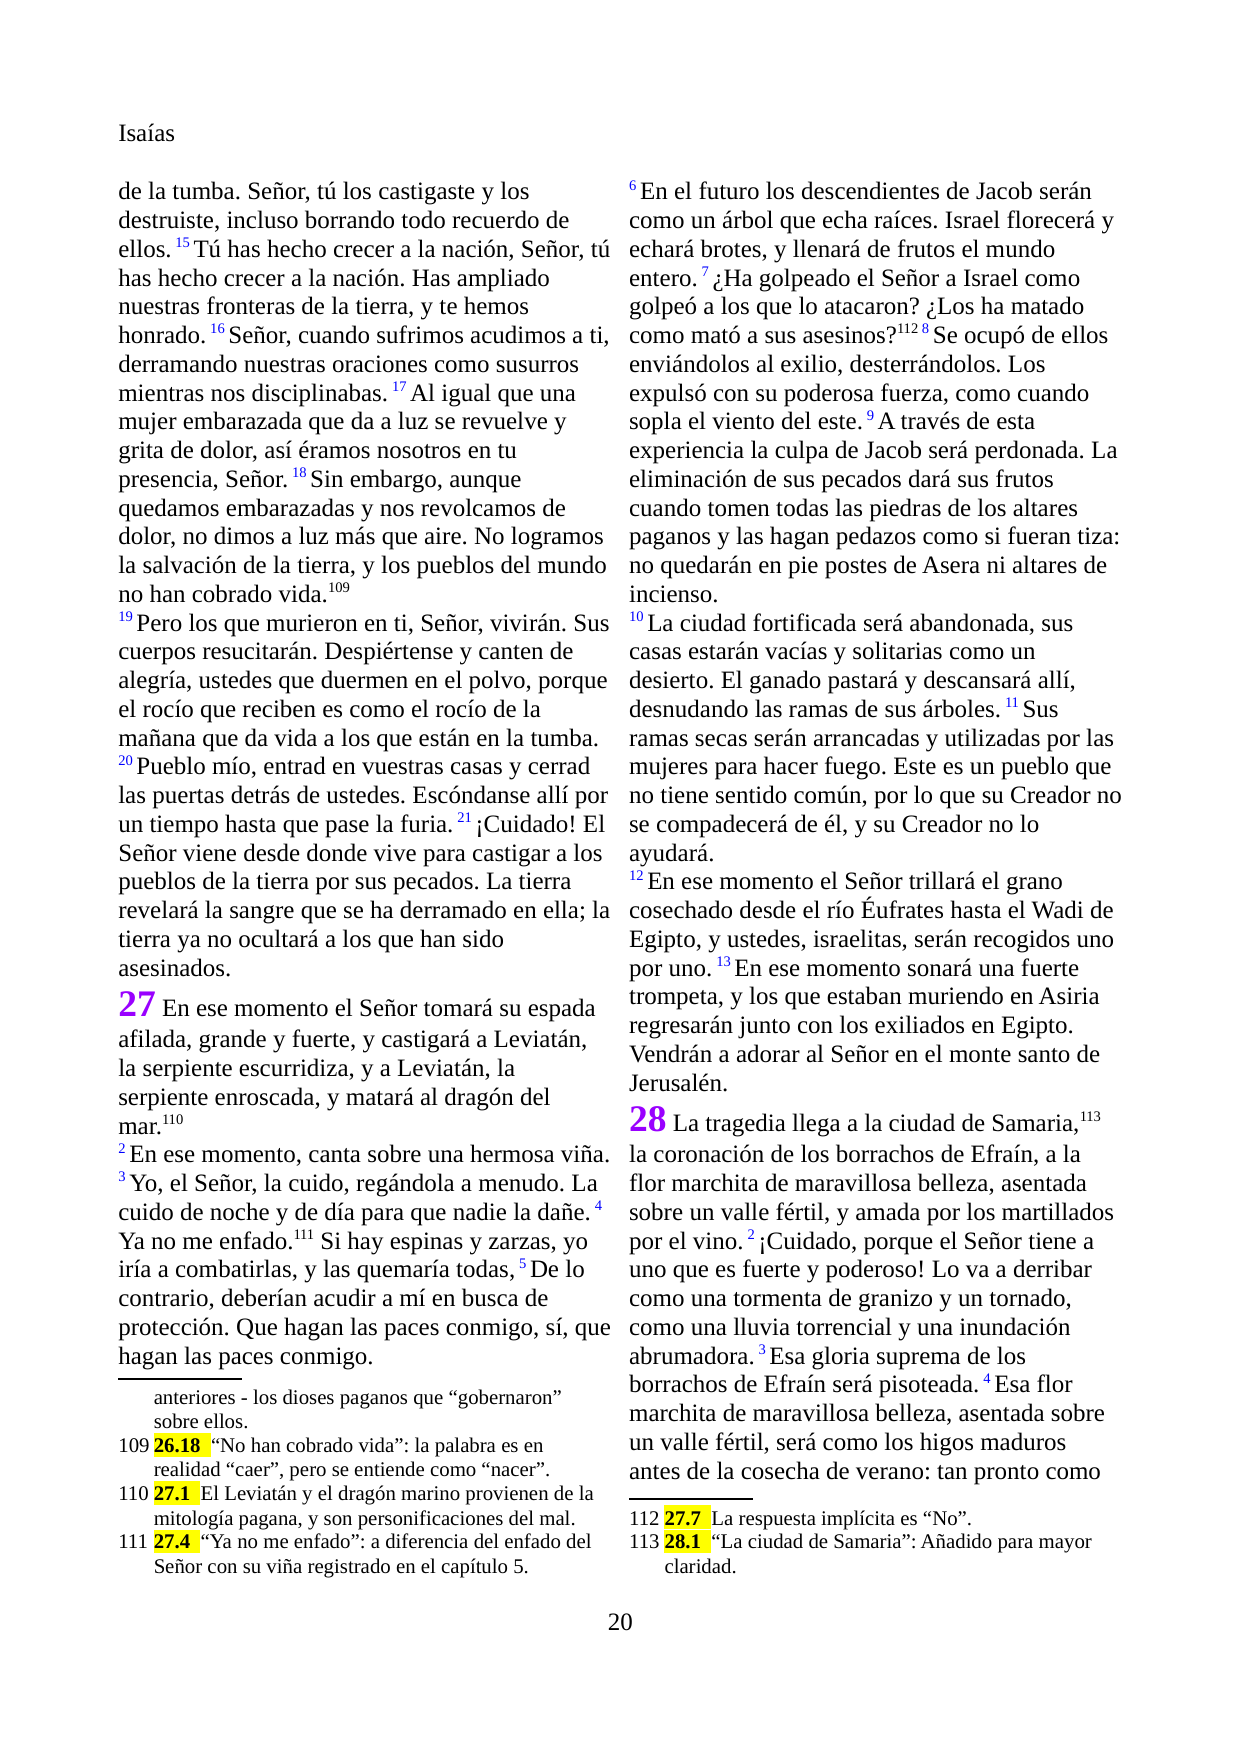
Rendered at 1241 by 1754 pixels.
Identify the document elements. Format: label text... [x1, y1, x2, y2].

text 27 En ese momento el Señor tomará su espada afilada, grande y fuerte, y castigará a Leviatán, la serpiente escurridiza, y a Leviatán, la serpiente enroscada, y matará al dragón del mar. [118, 981, 611, 1139]
text 2 En ese momento, canta sobre una hermosa viña. 3 Yo, el Señor, la cuido, regándola a menudo. La cuido de noche y de día para que nadie la dañe. 4 Ya no me enfado. Si hay espinas y zarzas, yo iría a combatirlas, y las quemaría todas, 5 De lo contrario, deberían acudir a mí en busca de protección. Que hagan las paces conmigo, sí, que hagan las paces conmigo. [118, 1139, 611, 1369]
text anteriores - los dioses paganos que “gobernaron” sobre ellos. [118, 1385, 611, 1433]
text 27.7 La respuesta implícita es “No”. [711, 1505, 1122, 1529]
text 27.4 “Ya no me enfado”: a diferencia del enfado del Señor con su viña registrado en el capítulo 5. [118, 1529, 611, 1578]
text 28.1 “La ciudad de Samaria”: Añadido para mayor claridad. [629, 1529, 1122, 1578]
text 12 En ese momento el Señor trillará el grano cosechado desde el río Éufrates hasta el Wadi de Egipto, y ustedes, israelitas, serán recogidos uno por uno. 13 En ese momento sonará una fuerte trompeta, y los que estaban muriendo en Asiria regresarán junto con los exiliados en Egipto. Vendrán a adorar al Señor en el monte santo de Jerusalén. [629, 866, 1122, 1096]
text de la tumba. Señor, tú los castigaste y los destruiste, incluso borrando todo recuerdo de ellos. 15 Tú has hecho crecer a la nación, Señor, tú has hecho crecer a la nación. Has ampliado nuestras fronteras de la tierra, y te hemos honrado. 16 Señor, cuando sufrimos acudimos a ti, derramando nuestras oraciones como susurros mientras nos disciplinabas. 17 Al igual que una mujer embarazada que da a luz se revuelve y grita de dolor, así éramos nosotros en tu presencia, Señor. 18 Sin embargo, aunque quedamos embarazadas y nos revolcamos de dolor, no dimos a luz más que aire. No logramos la salvación de la tierra, y los pueblos del mundo no han cobrado vida. [118, 176, 611, 608]
text 10 La ciudad fortificada será abandonada, sus casas estarán vacías y solitarias como un desierto. El ganado pastará y descansará allí, desnudando las ramas de sus árboles. 11 Sus ramas secas serán arrancadas y utilizadas por las mujeres para hacer fuego. Este es un pueblo que no tiene sentido común, por lo que su Creador no se compadecerá de él, y su Creador no lo ayudará. [629, 608, 1122, 866]
text 26.18 “No han cobrado vida”: la palabra es en realidad “caer”, pero se entiende como “nacer”. [118, 1433, 611, 1481]
text 19 Pero los que murieron en ti, Señor, vivirán. Sus cuerpos resucitarán. Despiértense y canten de alegría, ustedes que duermen en el polvo, porque el rocío que reciben es como el rocío de la mañana que da vida a los que están en la tumba. [118, 608, 611, 751]
text 28 La tragedia llega a la ciudad de Samaria, la coronación de los borrachos de Efraín, a la flor marchita de maravillosa belleza, asentada sobre un valle fértil, y amada por los martillados por el vino. 2 ¡Cuidado, porque el Señor tiene a uno que es fuerte y poderoso! Lo va a derribar como una tormenta de granizo y un tornado, como una lluvia torrencial y una inundación abrumadora. 3 Esa gloria suprema de los borrachos de Efraín será pisoteada. 4 Esa flor marchita de maravillosa belleza, asentada sobre un valle fértil, será como los higos maduros antes de la cosecha de verano: tan pronto como [629, 1096, 1122, 1484]
text 27.7 La respuesta implícita es “No”. [629, 1505, 664, 1529]
text 6 En el futuro los descendientes de Jacob serán como un árbol que echa raíces. Israel florecerá y echará brotes, y llenará de frutos el mundo entero. 7 ¿Ha golpeado el Señor a Israel como golpeó a los que lo atacaron? ¿Los ha matado como mató a sus asesinos? 8 Se ocupó de ellos enviándolos al exilio, desterrándolos. Los expulsó con su poderosa fuerza, como cuando sopla el viento del este. 9 A través de esta experiencia la culpa de Jacob será perdonada. La eliminación de sus pecados dará sus frutos cuando tomen todas las piedras de los altares paganos y las hagan pedazos como si fueran tiza: no quedarán en pie postes de Asera ni altares de incienso. [629, 176, 1122, 608]
text 20 Pueblo mío, entrad en vuestras casas y cerrad las puertas detrás de ustedes. Escóndanse allí por un tiempo hasta que pase la furia. 21 ¡Cuidado! El Señor viene desde donde vive para castigar a los pueblos de la tierra por sus pecados. La tierra revelará la sangre que se ha derramado en ella; la tierra ya no ocultará a los que han sido asesinados. [118, 751, 611, 981]
text 27.1 El Leviatán y el dragón marino provienen de la mitología pagana, y son personificaciones del mal. [118, 1481, 611, 1529]
